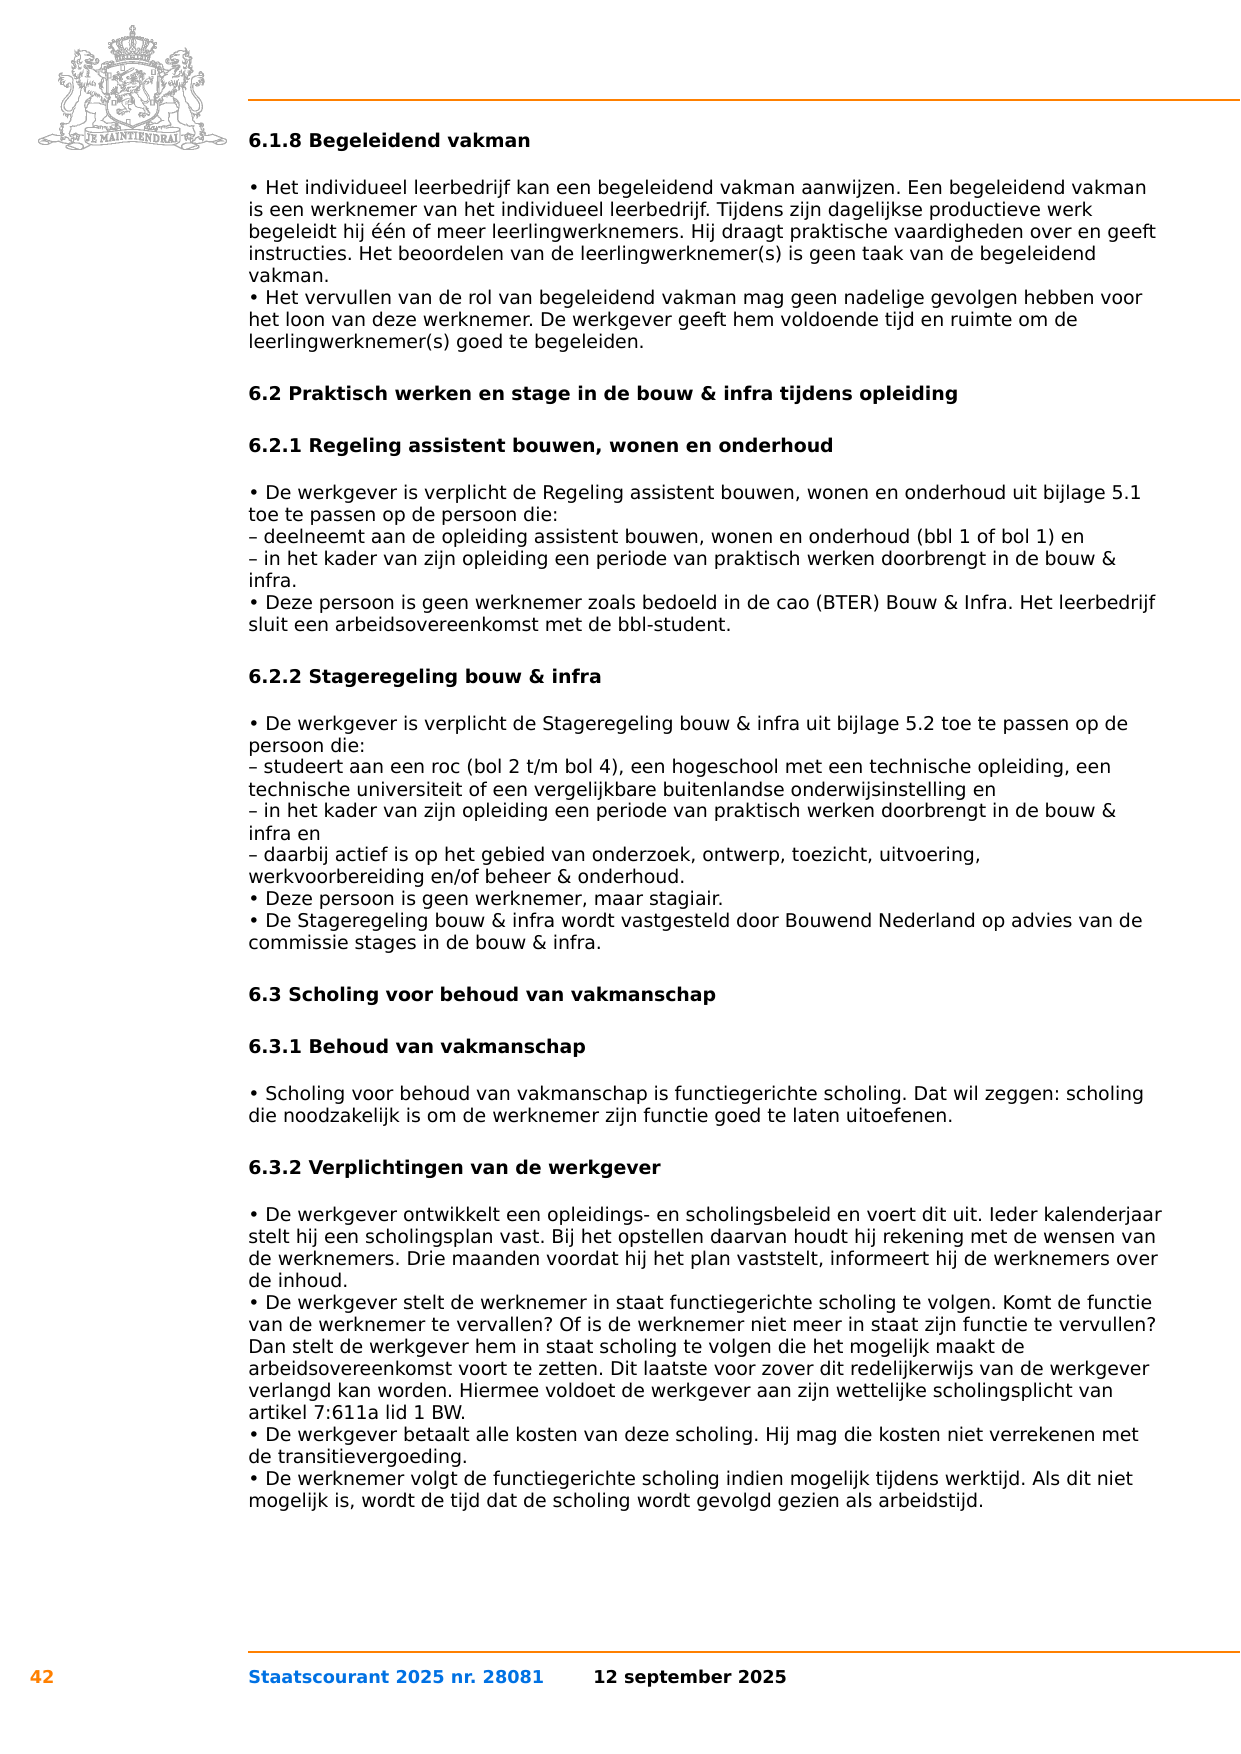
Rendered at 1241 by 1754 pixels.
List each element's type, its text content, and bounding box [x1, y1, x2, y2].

text • De werkgever is verplicht de Regeling assistent bouwen, wonen en onderhoud uit bijlage 5.1 toe te passen op de persoon die: [248, 482, 1163, 526]
subtitle 6.3 Scholing voor behoud van vakmanschap [248, 984, 1163, 1006]
text • Deze persoon is geen werknemer zoals bedoeld in de cao (BTER) Bouw & Infra. Het leerbedrijf sluit een arbeidsovereenkomst met de bbl-student. [248, 592, 1163, 636]
text • Scholing voor behoud van vakmanschap is functiegerichte scholing. Dat wil zeggen: scholing die noodzakelijk is om de werknemer zijn functie goed te laten uitoefenen. [248, 1083, 1163, 1127]
text – in het kader van zijn opleiding een periode van praktisch werken doorbrengt in de bouw & infra. [248, 548, 1163, 592]
text • Deze persoon is geen werknemer, maar stagiair. [248, 888, 1163, 910]
picture [38, 25, 227, 150]
subtitle 6.2.1 Regeling assistent bouwen, wonen en onderhoud [248, 435, 1163, 457]
subtitle 6.3.1 Behoud van vakmanschap [248, 1036, 1163, 1058]
subtitle 6.3.2 Verplichtingen van de werkgever [248, 1157, 1163, 1179]
text • De werknemer volgt de functiegerichte scholing indien mogelijk tijdens werktijd. Als dit niet mogelijk is, wordt de tijd dat de scholing wordt gevolgd gezien als arbeidstijd. [248, 1468, 1163, 1512]
subtitle 6.2 Praktisch werken en stage in de bouw & infra tijdens opleiding [248, 383, 1163, 405]
text – in het kader van zijn opleiding een periode van praktisch werken doorbrengt in de bouw & infra en [248, 800, 1163, 844]
text • De werkgever is verplicht de Stageregeling bouw & infra uit bijlage 5.2 toe te passen op de persoon die: [248, 712, 1163, 756]
text • De werkgever stelt de werknemer in staat functiegerichte scholing te volgen. Komt de functie van de werknemer te vervallen? Of is de werknemer niet meer in staat zijn functie te vervullen? Dan stelt de werkgever hem in staat scholing te volgen die het mogelijk maakt de arbeidsovereenkomst voort te zetten. Dit laatste voor zover dit redelijkerwijs van de werkgever verlangd kan worden. Hiermee voldoet de werkgever aan zijn wettelijke scholingsplicht van artikel 7:611a lid 1 BW. [248, 1292, 1163, 1424]
text – studeert aan een roc (bol 2 t/m bol 4), een hogeschool met een technische opleiding, een technische universiteit of een vergelijkbare buitenlandse onderwijsinstelling en [248, 756, 1163, 800]
text • Het individueel leerbedrijf kan een begeleidend vakman aanwijzen. Een begeleidend vakman is een werknemer van het individueel leerbedrijf. Tijdens zijn dagelijkse productieve werk begeleidt hij één of meer leerlingwerknemers. Hij draagt praktische vaardigheden over en geeft instructies. Het beoordelen van de leerlingwerknemer(s) is geen taak van de begeleidend vakman. [248, 177, 1163, 287]
text • De Stageregeling bouw & infra wordt vastgesteld door Bouwend Nederland op advies van de commissie stages in de bouw & infra. [248, 910, 1163, 954]
subtitle 6.2.2 Stageregeling bouw & infra [248, 666, 1163, 687]
text – deelneemt aan de opleiding assistent bouwen, wonen en onderhoud (bbl 1 of bol 1) en [248, 526, 1163, 548]
subtitle 6.1.8 Begeleidend vakman [248, 130, 1163, 152]
text • De werkgever ontwikkelt een opleidings- en scholingsbeleid en voert dit uit. Ieder kalenderjaar stelt hij een scholingsplan vast. Bij het opstellen daarvan houdt hij rekening met de wensen van de werknemers. Drie maanden voordat hij het plan vaststelt, informeert hij de werknemers over de inhoud. [248, 1204, 1163, 1292]
text • Het vervullen van de rol van begeleidend vakman mag geen nadelige gevolgen hebben voor het loon van deze werknemer. De werkgever geeft hem voldoende tijd en ruimte om de leerlingwerknemer(s) goed te begeleiden. [248, 287, 1163, 353]
text – daarbij actief is op het gebied van onderzoek, ontwerp, toezicht, uitvoering, werkvoorbereiding en/of beheer & onderhoud. [248, 844, 1163, 888]
text • De werkgever betaalt alle kosten van deze scholing. Hij mag die kosten niet verrekenen met de transitievergoeding. [248, 1424, 1163, 1468]
